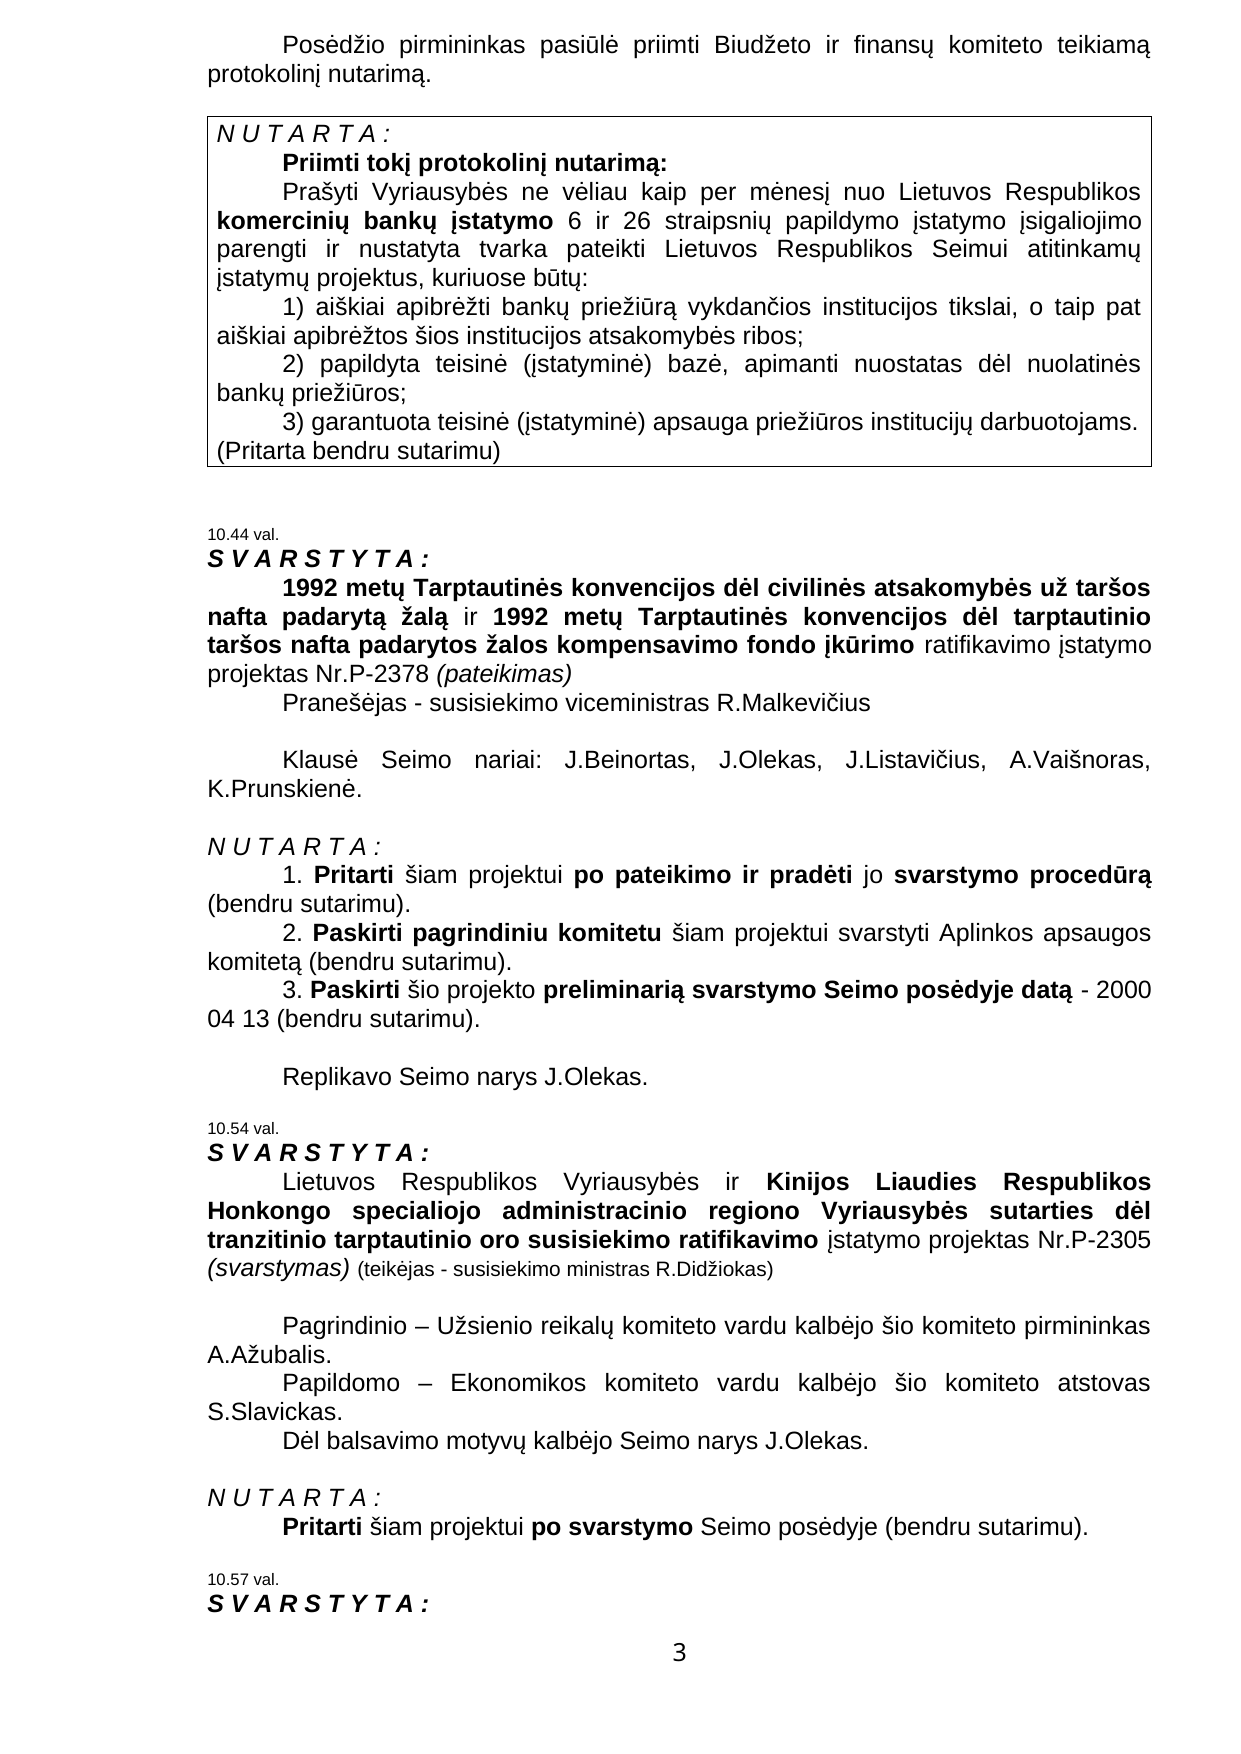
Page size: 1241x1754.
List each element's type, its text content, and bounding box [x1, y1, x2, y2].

text 10.44 val. [207, 525, 1152, 544]
text 10.54 val. [207, 1119, 1152, 1138]
text S V A R S T Y T A : [207, 1138, 1152, 1167]
text Lietuvos Respublikos Vyriausybės ir Kinijos Liaudies Respublikos Honkongo specialiojo administracinio regiono Vyriausybės sutarties dėl tranzitinio tarptautinio oro susisiekimo ratifikavimo įstatymo projektas Nr.P-2305 (svarstymas) (teikėjas - susisiekimo ministras R.Didžiokas) [207, 1167, 1152, 1282]
text 2. Paskirti pagrindiniu komitetu šiam projektui svarstyti Aplinkos apsaugos komitetą (bendru sutarimu). [207, 918, 1152, 975]
text 1) aiškiai apibrėžti bankų priežiūrą vykdančios institucijos tikslai, o taip pat aiškiai apibrėžtos šios institucijos atsakomybės ribos; [208, 289, 1151, 346]
text 10.57 val. [207, 1569, 1152, 1589]
text Priimti tokį protokolinį nutarimą: [208, 145, 1151, 174]
text N U T A R T A : [207, 1483, 1152, 1512]
text 1992 metų Tarptautinės konvencijos dėl civilinės atsakomybės už taršos nafta padarytą žalą ir 1992 metų Tarptautinės konvencijos dėl tarptautinio taršos nafta padarytos žalos kompensavimo fondo įkūrimo ratifikavimo įstatymo projektas Nr.P-2378 (pateikimas) [207, 573, 1152, 688]
text N U T A R T A : [207, 832, 1152, 860]
text S V A R S T Y T A : [207, 1589, 1152, 1617]
text (Pritarta bendru sutarimu) [208, 432, 1151, 466]
text Pagrindinio – Užsienio reikalų komiteto vardu kalbėjo šio komiteto pirmininkas A.Ažubalis. [207, 1311, 1152, 1368]
text N U T A R T A : [208, 117, 1151, 145]
text Posėdžio pirmininkas pasiūlė priimti Biudžeto ir finansų komiteto teikiamą protokolinį nutarimą. [207, 30, 1152, 87]
text Klausė Seimo nariai: J.Beinortas, J.Olekas, J.Listavičius, A.Vaišnoras, K.Prunskienė. [207, 745, 1152, 803]
text Replikavo Seimo narys J.Olekas. [207, 1062, 1152, 1090]
text 1. Pritarti šiam projektui po pateikimo ir pradėti jo svarstymo procedūrą (bendru sutarimu). [207, 860, 1152, 918]
text Dėl balsavimo motyvų kalbėjo Seimo narys J.Olekas. [207, 1426, 1152, 1454]
text Prašyti Vyriausybės ne vėliau kaip per mėnesį nuo Lietuvos Respublikos komercinių bankų įstatymo 6 ir 26 straipsnių papildymo įstatymo įsigaliojimo parengti ir nustatyta tvarka pateikti Lietuvos Respublikos Seimui atitinkamų įstatymų projektus, kuriuose būtų: [208, 174, 1151, 289]
text 3) garantuota teisinė (įstatyminė) apsauga priežiūros institucijų darbuotojams. [208, 404, 1151, 432]
text Pritarti šiam projektui po svarstymo Seimo posėdyje (bendru sutarimu). [207, 1512, 1152, 1541]
text 2) papildyta teisinė (įstatyminė) bazė, apimanti nuostatas dėl nuolatinės bankų priežiūros; [208, 346, 1151, 404]
text Papildomo – Ekonomikos komiteto vardu kalbėjo šio komiteto atstovas S.Slavickas. [207, 1368, 1152, 1426]
text S V A R S T Y T A : [207, 544, 1152, 573]
text 3. Paskirti šio projekto preliminarią svarstymo Seimo posėdyje datą - 2000 04 13 (bendru sutarimu). [207, 975, 1152, 1033]
text Pranešėjas - susisiekimo viceministras R.Malkevičius [207, 688, 1152, 717]
